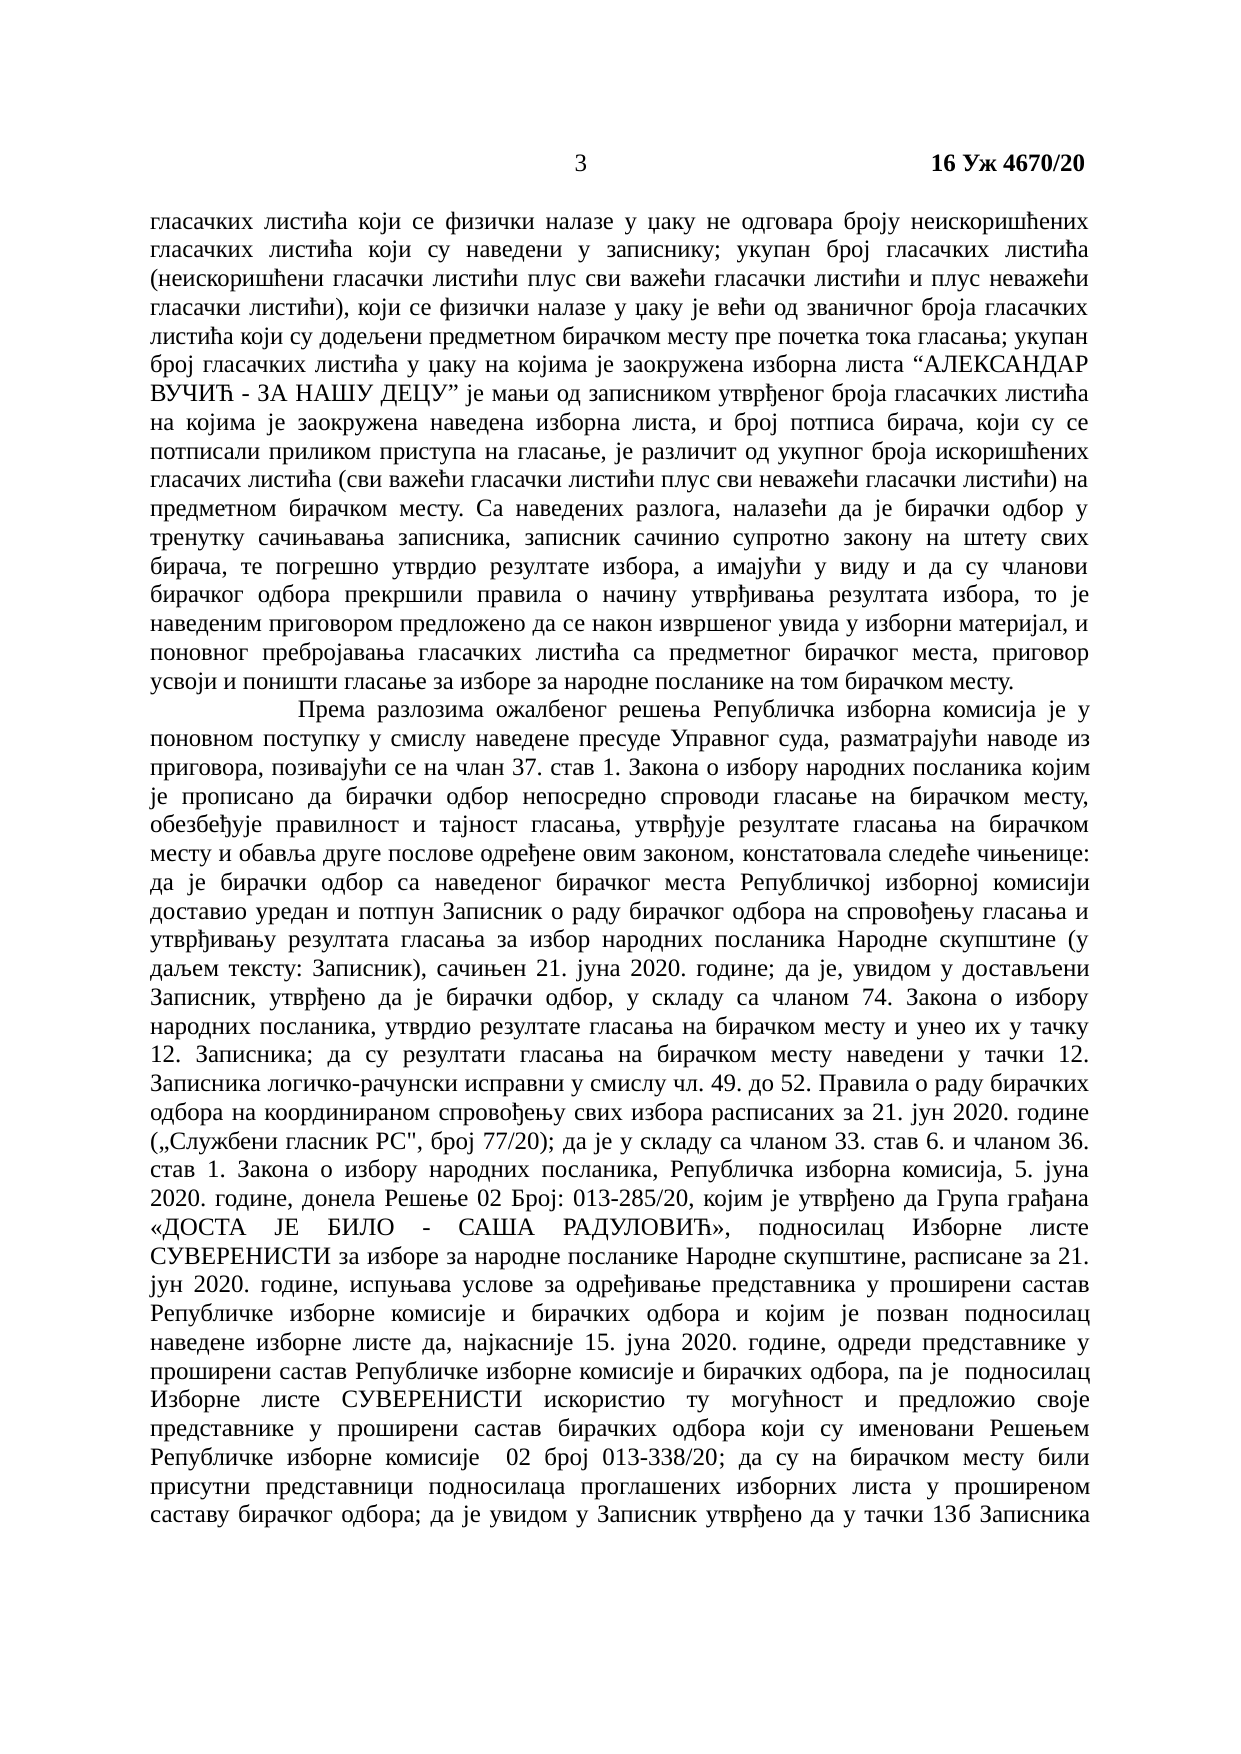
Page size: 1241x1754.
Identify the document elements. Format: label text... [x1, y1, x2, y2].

text гласачких листића који се физички налазе у џаку не одговара броју неискоришћених гласачких листића који су наведени у записнику; укупан број гласачких листића (неискоришћени гласачки листићи плус сви важећи гласачки листићи и плус неважећи гласачки листићи), који се физички налазе у џаку је већи од званичног броја гласачких листића који су додељени предметном бирачком месту пре почетка тока гласања; укупан број гласачких листића у џаку на којима је заокружена изборна листа “АЛЕКСАНДАР ВУЧИЋ - ЗА НАШУ ДЕЦУ” је мањи од записником утврђеног броја гласачких листића на којима је заокружена наведена изборна листа, и број потписа бирача, који су се потписали приликом приступа на гласање, је различит од укупног броја искоришћених гласачих листића (сви важећи гласачки листићи плус сви неважећи гласачки листићи) на предметном бирачком месту. Са наведених разлога, налазећи да је бирачки одбор у тренутку сачињавања записника, записник сачинио супротно закону на штету свих бирача, те погрешно утврдио резултате избора, а имајући у виду и да су чланови бирачког одбора прекршили правила о начину утврђивања резултата избора, то је наведеним приговором предложено да се након извршеног увида у изборни материјал, и поновног пребројавања гласачких листића са предметног бирачког места, приговор усвоји и поништи гласање за изборе за народне посланике на том бирачком месту. [150, 206, 1090, 694]
text Према разлозима ожалбеног решења Републичка изборна комисија је у поновном поступку у смислу наведене пресуде Управног суда, разматрајући наводе из приговора, позивајући се на члан 37. став 1. Закона о избору народних посланика којим је прописано да бирачки одбор непосредно спроводи гласање на бирачком месту, обезбеђује правилност и тајност гласања, утврђује резултате гласања на бирачком месту и обавља друге послове одређене овим законом, констатовала следеће чињенице: да је бирачки одбор са наведеног бирачког места Републичкој изборној комисији доставио уредан и потпун Записник о раду бирачког одбора на спровођењу гласања и утврђивању резултата гласања за избор народних посланика Народне скупштине (у даљем тексту: Записник), сачињен 21. јуна 2020. године; да је, увидом у достављени Записник, утврђено да је бирачки одбор, у складу са чланом 74. Закона о избору народних посланика, утврдио резултате гласања на бирачком месту и унео их у тачку 12. Записника; да су резултати гласања на бирачком месту наведени у тачки 12. Записника логичко-рачунски исправни у смислу чл. 49. до 52. Правила о раду бирачких одбора на координираном спровођењу свих избора расписаних за 21. јун 2020. године („Службени гласник РС", број 77/20); да је у складу са чланом 33. став 6. и чланом 36. став 1. Закона о избору народних посланика, Републичка изборна комисија, 5. јуна 2020. године, донела Решење 02 Број: 013-285/20, којим је утврђено да Група грађана «ДОСТА ЈЕ БИЛО - САША РАДУЛОВИЋ», подносилац Изборне листе СУВЕРЕНИСТИ за изборе за народне посланике Народне скупштине, расписане за 21. јун 2020. године, испуњава услове за одређивање представника у проширени састав Републичке изборне комисије и бирачких одбора и којим је позван подносилац наведене изборне листе да, најкасније 15. јуна 2020. године, одреди представнике у проширени састав Републичке изборне комисије и бирачких одбора, па је подносилац Изборне листе СУВЕРЕНИСТИ искористио ту могућност и предложио своје представнике у проширени састав бирачких одбора који су именовани Решењем Републичке изборне комисије 02 број 013-338/20; да су на бирачком месту били присутни представници подносилаца проглашених изборних листа у проширеном саставу бирачког одбора; да је увидом у Записник утврђено да у тачки 13б Записника [150, 694, 1090, 1528]
